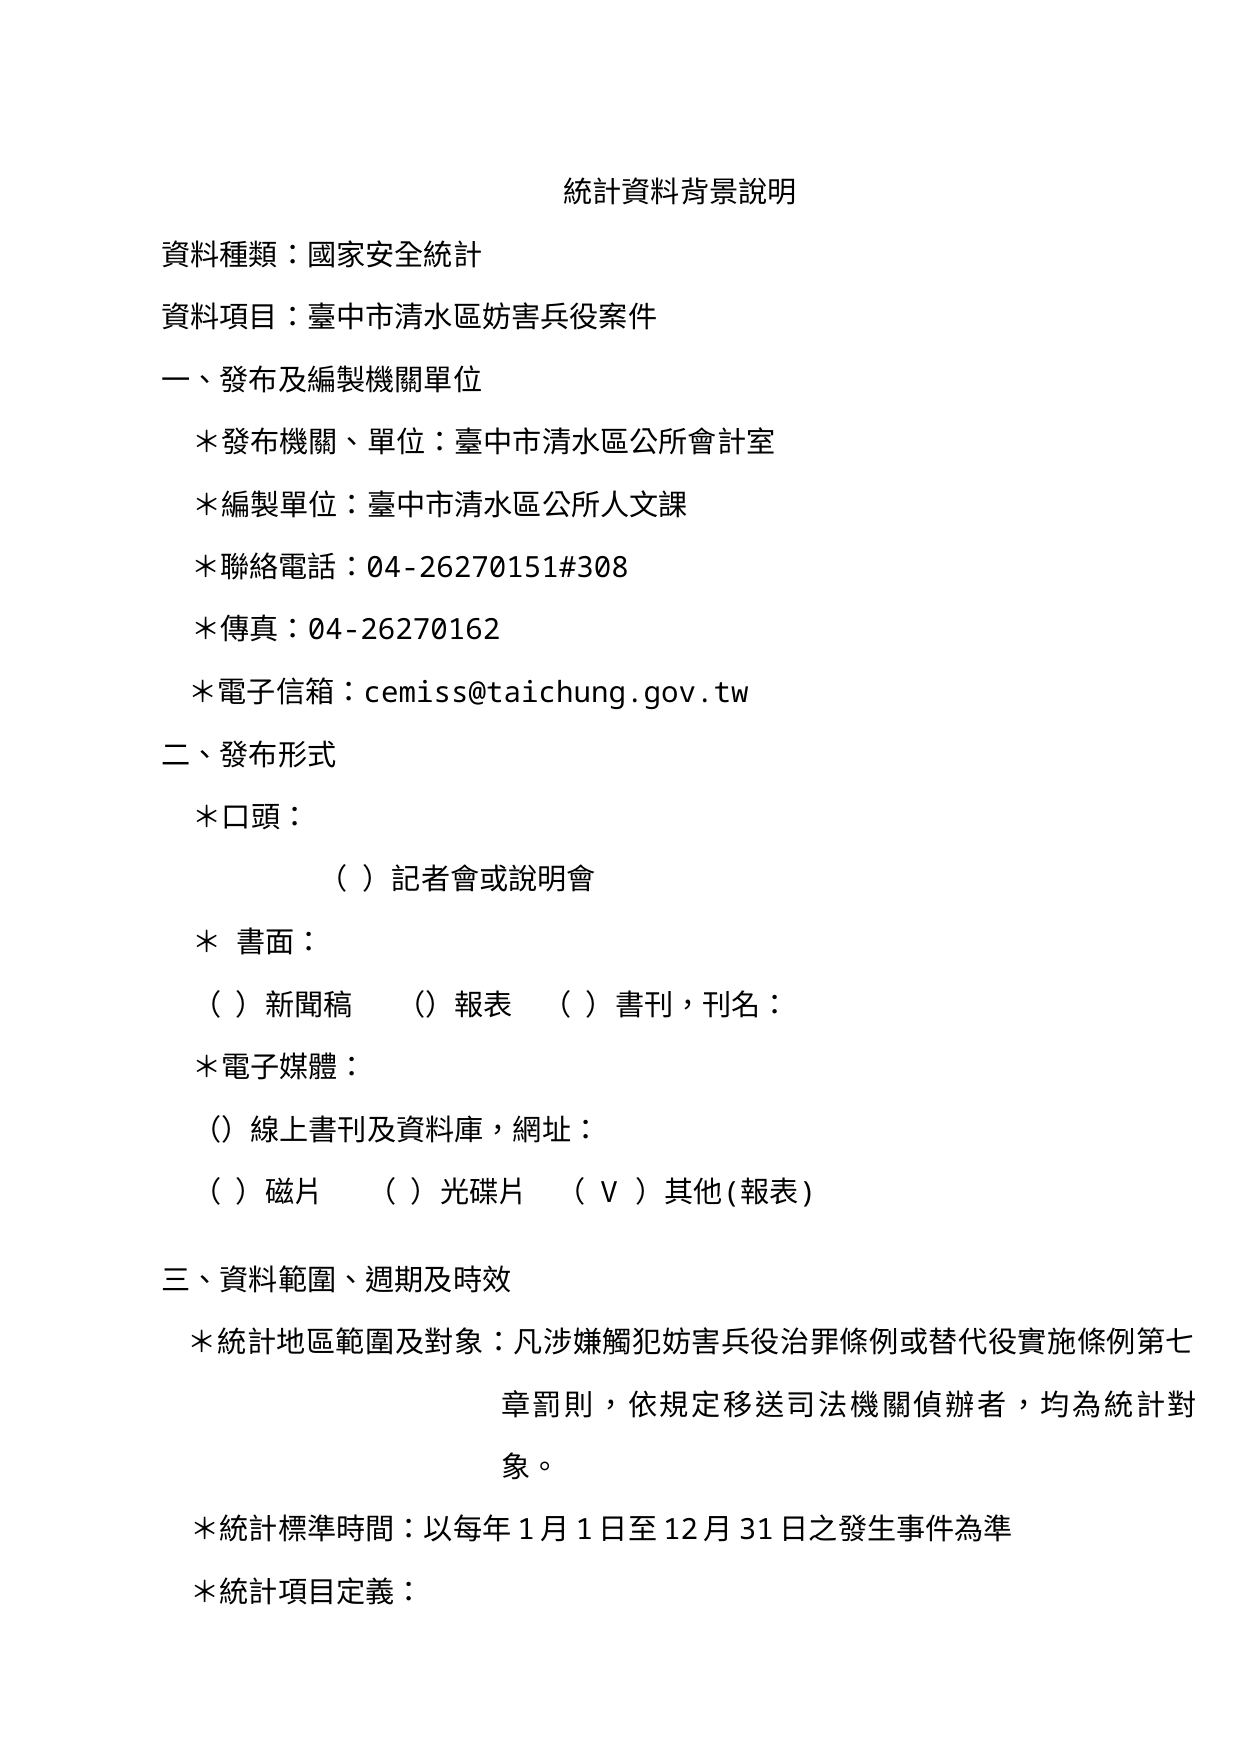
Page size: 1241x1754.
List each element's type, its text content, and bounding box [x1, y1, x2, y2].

table_header 統計資料背景說明 資料種類：國家安全統計 資料項目：臺中市清水區妨害兵役案件 一、發布及編製機關單位 ＊發布機關、單位：臺中市清水區公所會計室 ＊編製單位：臺中市清水區公所人文課 ＊聯絡電話：04-26270151#308 ＊傳真：04-26270162 ＊電子信箱：cemiss@taichung.gov.tw 二、發布形式 口頭： （ ）記者會或說明會 ＊ 書面： （ ）新聞稿 （）報表 （ ）書刊，刊名： ＊電子媒體： （）線上書刊及資料庫，網址： （ ）磁片 （ ）光碟片 （ V ）其他(報表) 三、資料範圍、週期及時效 ＊統計地區範圍及對象：凡涉嫌觸犯妨害兵役治罪條例或替代役實施條例第七章罰則，依規定移送司法機關偵辦者，均為統計對象。 ＊統計標準時間：以每年1月1日至12月31日之發生事件為準 ＊統計項目定義： [150, 148, 1209, 1638]
